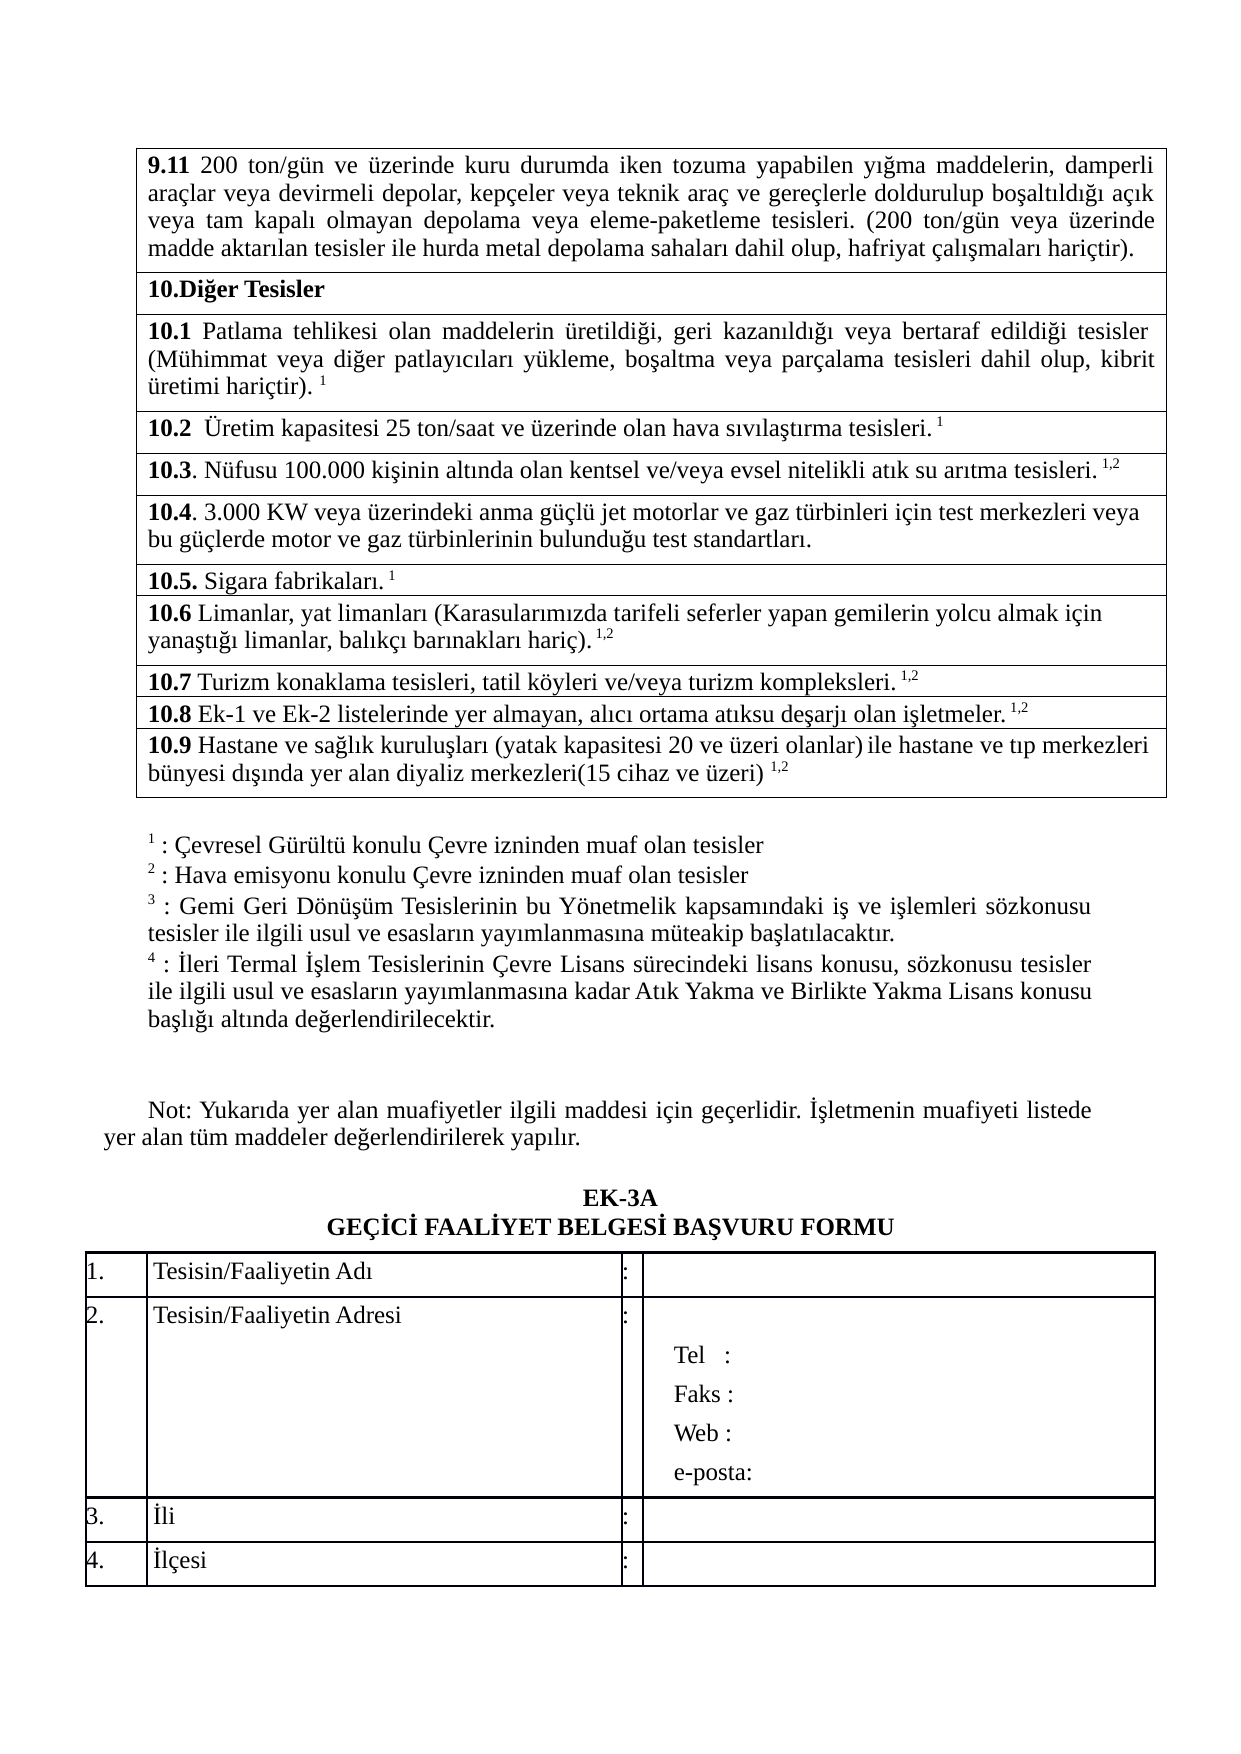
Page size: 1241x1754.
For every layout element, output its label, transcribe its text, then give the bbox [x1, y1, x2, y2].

table_cell İli [148, 1499, 621, 1541]
table_cell 10.7 Turizm konaklama tesisleri, tatil köyleri ve/veya turizm kompleksleri. 1,2 [137, 666, 1166, 696]
table_cell 10.Diğer Tesisler [137, 273, 1166, 314]
table_header Tesisin/Faaliyetin Adı [148, 1254, 621, 1296]
table_cell [644, 1543, 1154, 1585]
table_header [644, 1254, 1154, 1296]
table_cell 10.9 Hastane ve sağlık kuruluşları (yatak kapasitesi 20 ve üzeri olanlar) ile hastane ve tıp merkezleri bünyesi dışında yer alan diyaliz merkezleri(15 cihaz ve üzeri) 1,2 [137, 729, 1166, 797]
table_cell 10.8 Ek-1 ve Ek-2 listelerinde yer almayan, alıcı ortama atıksu deşarjı olan işletmeler. 1,2 [137, 697, 1166, 728]
table_cell 10.1 Patlama tehlikesi olan maddelerin üretildiği, geri kazanıldığı veya bertaraf edildiği tesisler (Mühimmat veya diğer patlayıcıları yükleme, boşaltma veya parçalama tesisleri dahil olup, kibrit üretimi hariçtir). 1 [137, 315, 1166, 411]
text 2 : Hava emisyonu konulu Çevre izninden muaf olan tesisler [103, 862, 1093, 889]
table_cell Tesisin/Faaliyetin Adresi [148, 1298, 621, 1496]
table_cell : [623, 1543, 642, 1585]
table_cell 9.11 200 ton/gün ve üzerinde kuru durumda iken tozuma yapabilen yığma maddelerin, damperli araçlar veya devirmeli depolar, kepçeler veya teknik araç ve gereçlerle doldurulup boşaltıldığı açık veya tam kapalı olmayan depolama veya eleme-paketleme tesisleri. (200 ton/gün veya üzerinde madde aktarılan tesisler ile hurda metal depolama sahaları dahil olup, hafriyat çalışmaları hariçtir). [137, 149, 1166, 272]
table_cell İlçesi [148, 1543, 621, 1585]
table_cell 10.5. Sigara fabrikaları. 1 [137, 565, 1166, 595]
text 3 : Gemi Geri Dönüşüm Tesislerinin bu Yönetmelik kapsamındaki iş ve işlemleri sözkonusu tesisler ile ilgili usul ve esasların yayımlanmasına müteakip başlatılacaktır. [148, 892, 1093, 947]
table_cell 2. [87, 1298, 146, 1496]
table_cell 10.3. Nüfusu 100.000 kişinin altında olan kentsel ve/veya evsel nitelikli atık su arıtma tesisleri. 1,2 [137, 454, 1166, 494]
table_cell : [623, 1298, 642, 1496]
table_cell [644, 1499, 1154, 1541]
table_cell 10.6 Limanlar, yat limanları (Karasularımızda tarifeli seferler yapan gemilerin yolcu almak için yanaştığı limanlar, balıkçı barınakları hariç). 1,2 [137, 596, 1166, 665]
table_cell 3. [87, 1499, 146, 1541]
table_cell 10.4. 3.000 KW veya üzerindeki anma güçlü jet motorlar ve gaz türbinleri için test merkezleri veya bu güçlerde motor ve gaz türbinlerinin bulunduğu test standartları. [137, 496, 1166, 564]
text EK-3A GEÇİCİ FAALİYET BELGESİ BAŞVURU FORMU [148, 1183, 1093, 1241]
table_header 1. [87, 1254, 146, 1296]
table_cell 10.2 Üretim kapasitesi 25 ton/saat ve üzerinde olan hava sıvılaştırma tesisleri. 1 [137, 412, 1166, 453]
table_cell Tel : Faks : Web : e-posta: [644, 1298, 1154, 1496]
text 4 : İleri Termal İşlem Tesislerinin Çevre Lisans sürecindeki lisans konusu, sözkonusu tesisler ile ilgili usul ve esasların yayımlanmasına kadar Atık Yakma ve Birlikte Yakma Lisans konusu başlığı altında değerlendirilecektir. [148, 950, 1093, 1033]
table_cell 4. [87, 1543, 146, 1585]
table_cell : [623, 1499, 642, 1541]
text Not: Yukarıda yer alan muafiyetler ilgili maddesi için geçerlidir. İşletmenin muafiyeti listede yer alan tüm maddeler değerlendirilerek yapılır. [103, 1096, 1093, 1151]
table_header : [623, 1254, 642, 1296]
text 1 : Çevresel Gürültü konulu Çevre izninden muaf olan tesisler [103, 831, 1093, 859]
